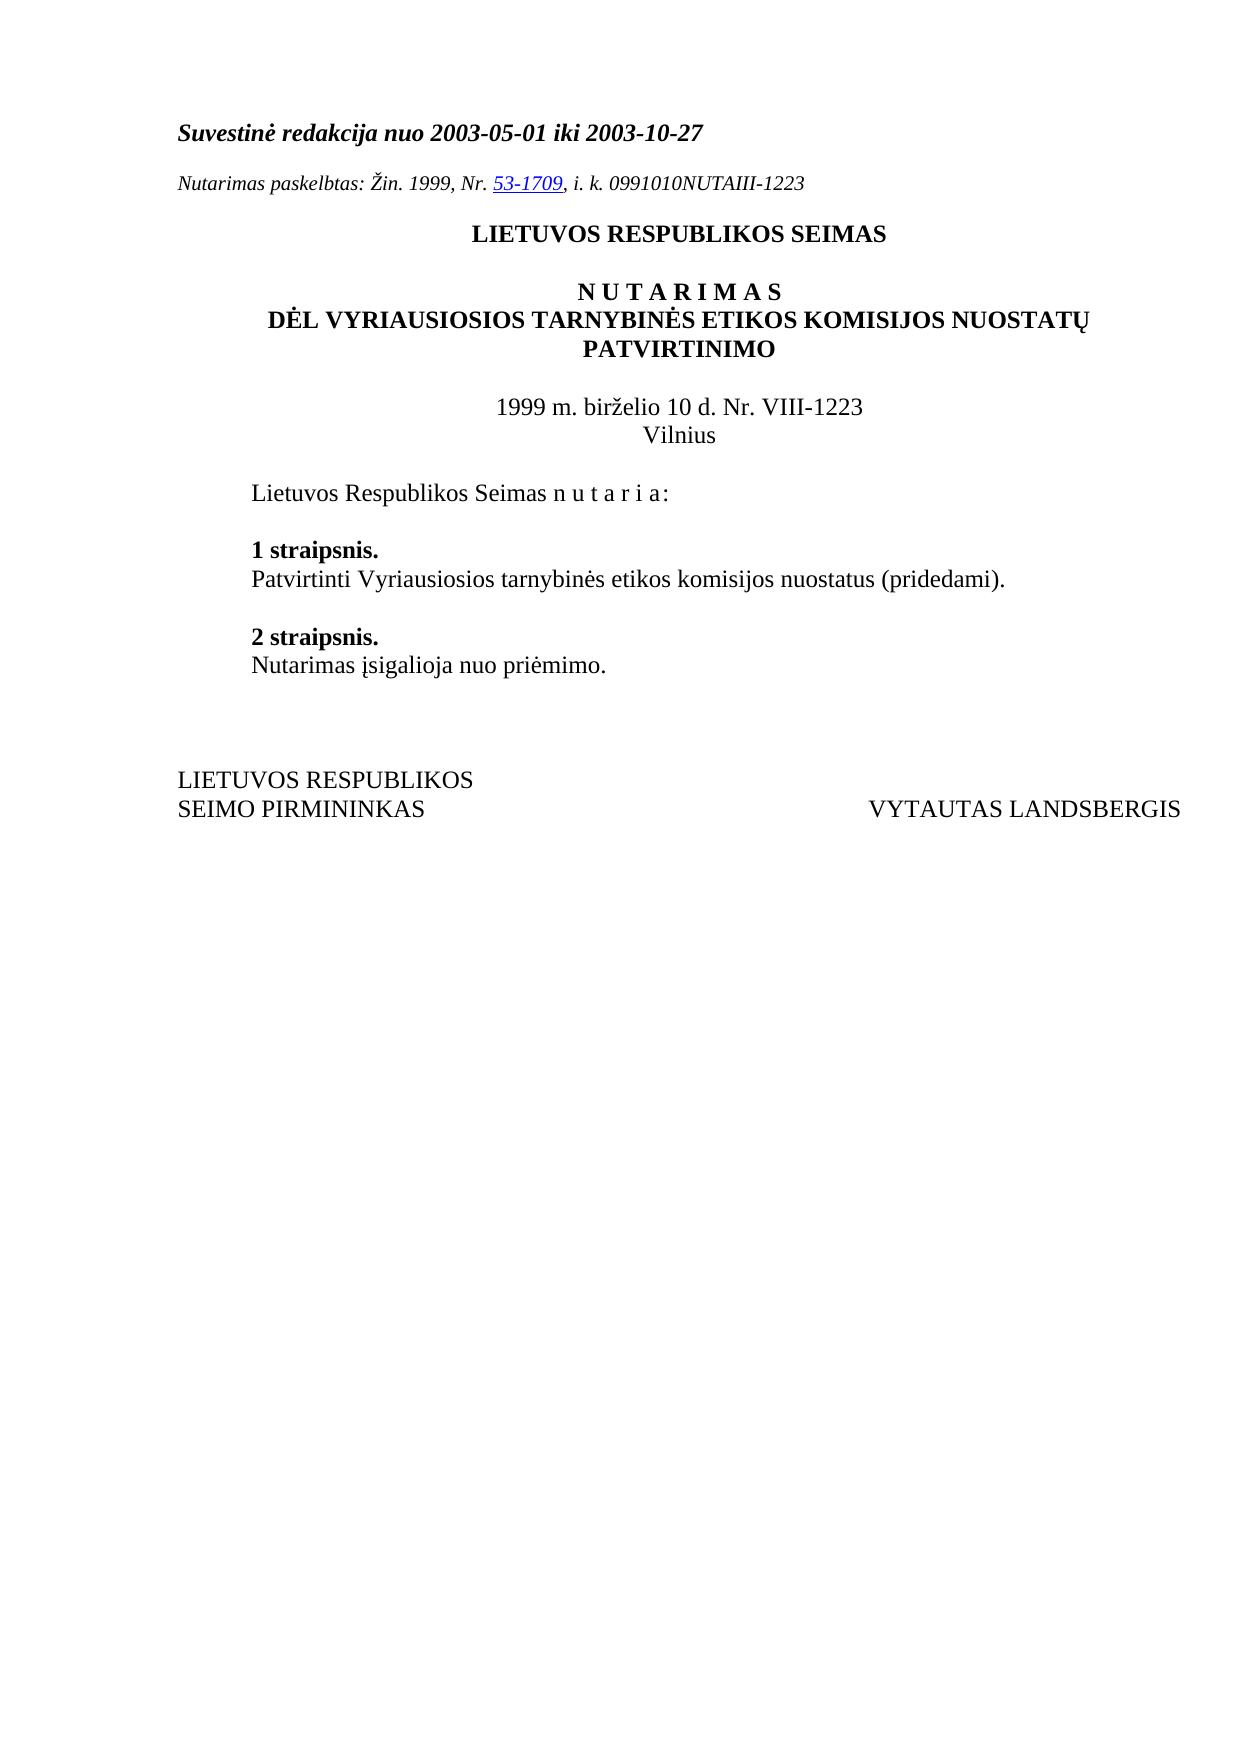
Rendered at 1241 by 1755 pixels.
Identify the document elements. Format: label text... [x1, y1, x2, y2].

text 2 straipsnis. [177, 622, 1181, 650]
text Nutarimas paskelbtas: Žin. 1999, Nr. 53-1709, i. k. 0991010NUTAIII-1223 [177, 171, 1181, 195]
text DĖL VYRIAUSIOSIOS TARNYBINĖS ETIKOS KOMISIJOS NUOSTATŲ PATVIRTINIMO [177, 305, 1181, 363]
text SEIMO PIRMININKAS VYTAUTAS LANDSBERGIS [177, 794, 1181, 823]
text LIETUVOS RESPUBLIKOS SEIMAS [177, 219, 1181, 248]
text 1 straipsnis. [177, 535, 1181, 564]
text Lietuvos Respublikos Seimas nutaria: [177, 478, 1181, 507]
text N U T A R I M A S [177, 277, 1181, 305]
text Patvirtinti Vyriausiosios tarnybinės etikos komisijos nuostatus (pridedami). [177, 564, 1181, 593]
text Suvestinė redakcija nuo 2003-05-01 iki 2003-10-27 [177, 118, 1181, 147]
text Vilnius [177, 420, 1181, 449]
text 1999 m. birželio 10 d. Nr. VIII-1223 [177, 392, 1181, 420]
text Nutarimas įsigalioja nuo priėmimo. [177, 650, 1181, 679]
text LIETUVOS RESPUBLIKOS [177, 765, 1181, 794]
